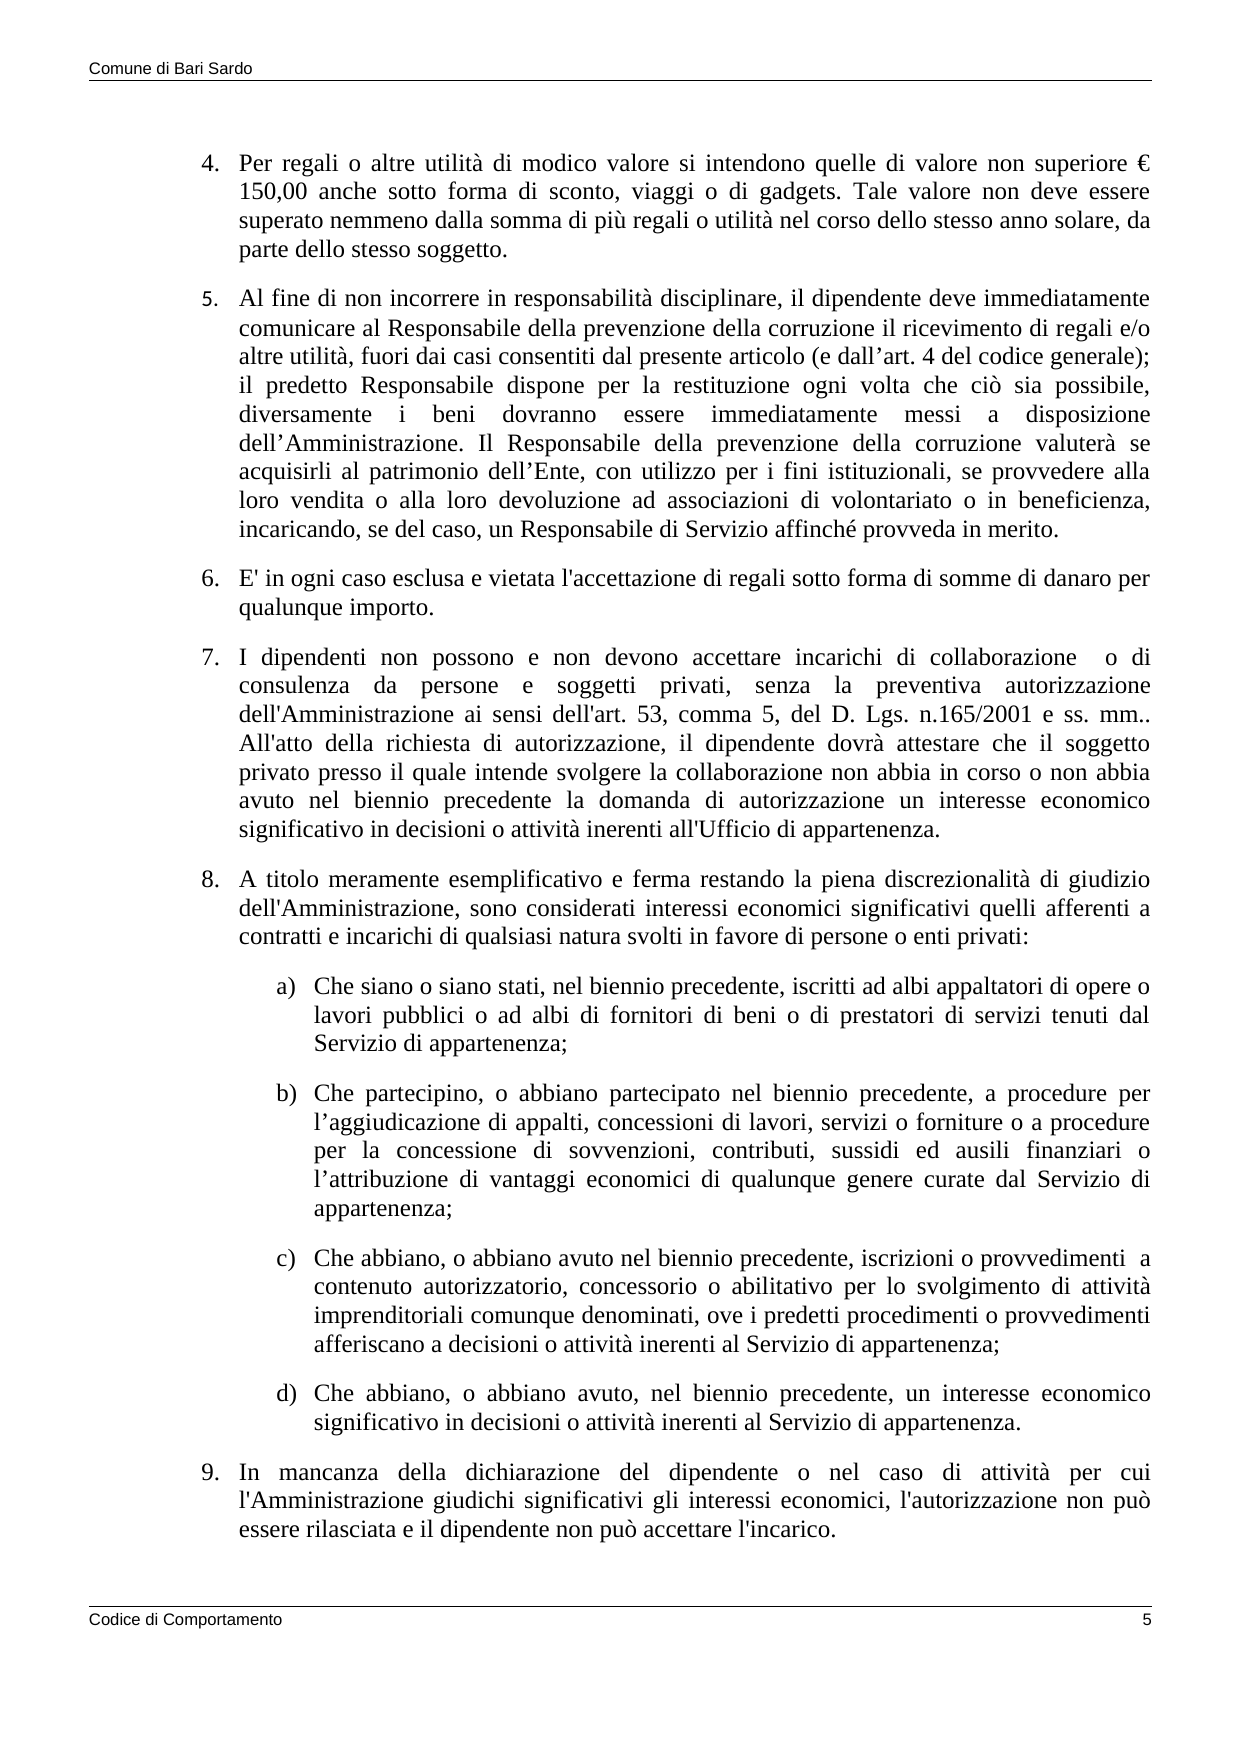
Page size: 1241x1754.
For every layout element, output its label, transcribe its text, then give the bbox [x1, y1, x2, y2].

list Che siano o siano stati, nel biennio precedente, iscritti ad albi appaltatori di opere o lavori pubblici o ad albi di fornitori di beni o di prestatori di servizi tenuti dal Servizio di appartenenza; [276, 971, 1152, 1057]
list Che abbiano, o abbiano avuto, nel biennio precedente, un interesse economico significativo in decisioni o attività inerenti al Servizio di appartenenza. [276, 1378, 1152, 1436]
list I dipendenti non possono e non devono accettare incarichi di collaborazione o di consulenza da persone e soggetti privati, senza la preventiva autorizzazione dell'Amministrazione ai sensi dell'art. 53, comma 5, del D. Lgs. n.165/2001 e ss. mm.. All'atto della richiesta di autorizzazione, il dipendente dovrà attestare che il soggetto privato presso il quale intende svolgere la collaborazione non abbia in corso o non abbia avuto nel biennio precedente la domanda di autorizzazione un interesse economico significativo in decisioni o attività inerenti all'Ufficio di appartenenza. [201, 642, 1152, 843]
list Che abbiano, o abbiano avuto nel biennio precedente, iscrizioni o provvedimenti a contenuto autorizzatorio, concessorio o abilitativo per lo svolgimento di attività imprenditoriali comunque denominati, ove i predetti procedimenti o provvedimenti afferiscano a decisioni o attività inerenti al Servizio di appartenenza; [276, 1243, 1152, 1358]
list A titolo meramente esemplificativo e ferma restando la piena discrezionalità di giudizio dell'Amministrazione, sono considerati interessi economici significativi quelli afferenti a contratti e incarichi di qualsiasi natura svolti in favore di persone o enti privati: [201, 864, 1152, 950]
list In mancanza della dichiarazione del dipendente o nel caso di attività per cui l'Amministrazione giudichi significativi gli interessi economici, l'autorizzazione non può essere rilasciata e il dipendente non può accettare l'incarico. [201, 1457, 1152, 1543]
list Che partecipino, o abbiano partecipato nel biennio precedente, a procedure per l’aggiudicazione di appalti, concessioni di lavori, servizi o forniture o a procedure per la concessione di sovvenzioni, contributi, sussidi ed ausili finanziari o l’attribuzione di vantaggi economici di qualunque genere curate dal Servizio di appartenenza; [276, 1078, 1152, 1222]
list Al fine di non incorrere in responsabilità disciplinare, il dipendente deve immediatamente comunicare al Responsabile della prevenzione della corruzione il ricevimento di regali e/o altre utilità, fuori dai casi consentiti dal presente articolo (e dall’art. 4 del codice generale); il predetto Responsabile dispone per la restituzione ogni volta che ciò sia possibile, diversamente i beni dovranno essere immediatamente messi a disposizione dell’Amministrazione. Il Responsabile della prevenzione della corruzione valuterà se acquisirli al patrimonio dell’Ente, con utilizzo per i fini istituzionali, se provvedere alla loro vendita o alla loro devoluzione ad associazioni di volontariato o in beneficienza, incaricando, se del caso, un Responsabile di Servizio affinché provveda in merito. [201, 283, 1152, 543]
list E' in ogni caso esclusa e vietata l'accettazione di regali sotto forma di somme di danaro per qualunque importo. [201, 563, 1152, 621]
list Per regali o altre utilità di modico valore si intendono quelle di valore non superiore € 150,00 anche sotto forma di sconto, viaggi o di gadgets. Tale valore non deve essere superato nemmeno dalla somma di più regali o utilità nel corso dello stesso anno solare, da parte dello stesso soggetto. [201, 148, 1152, 263]
